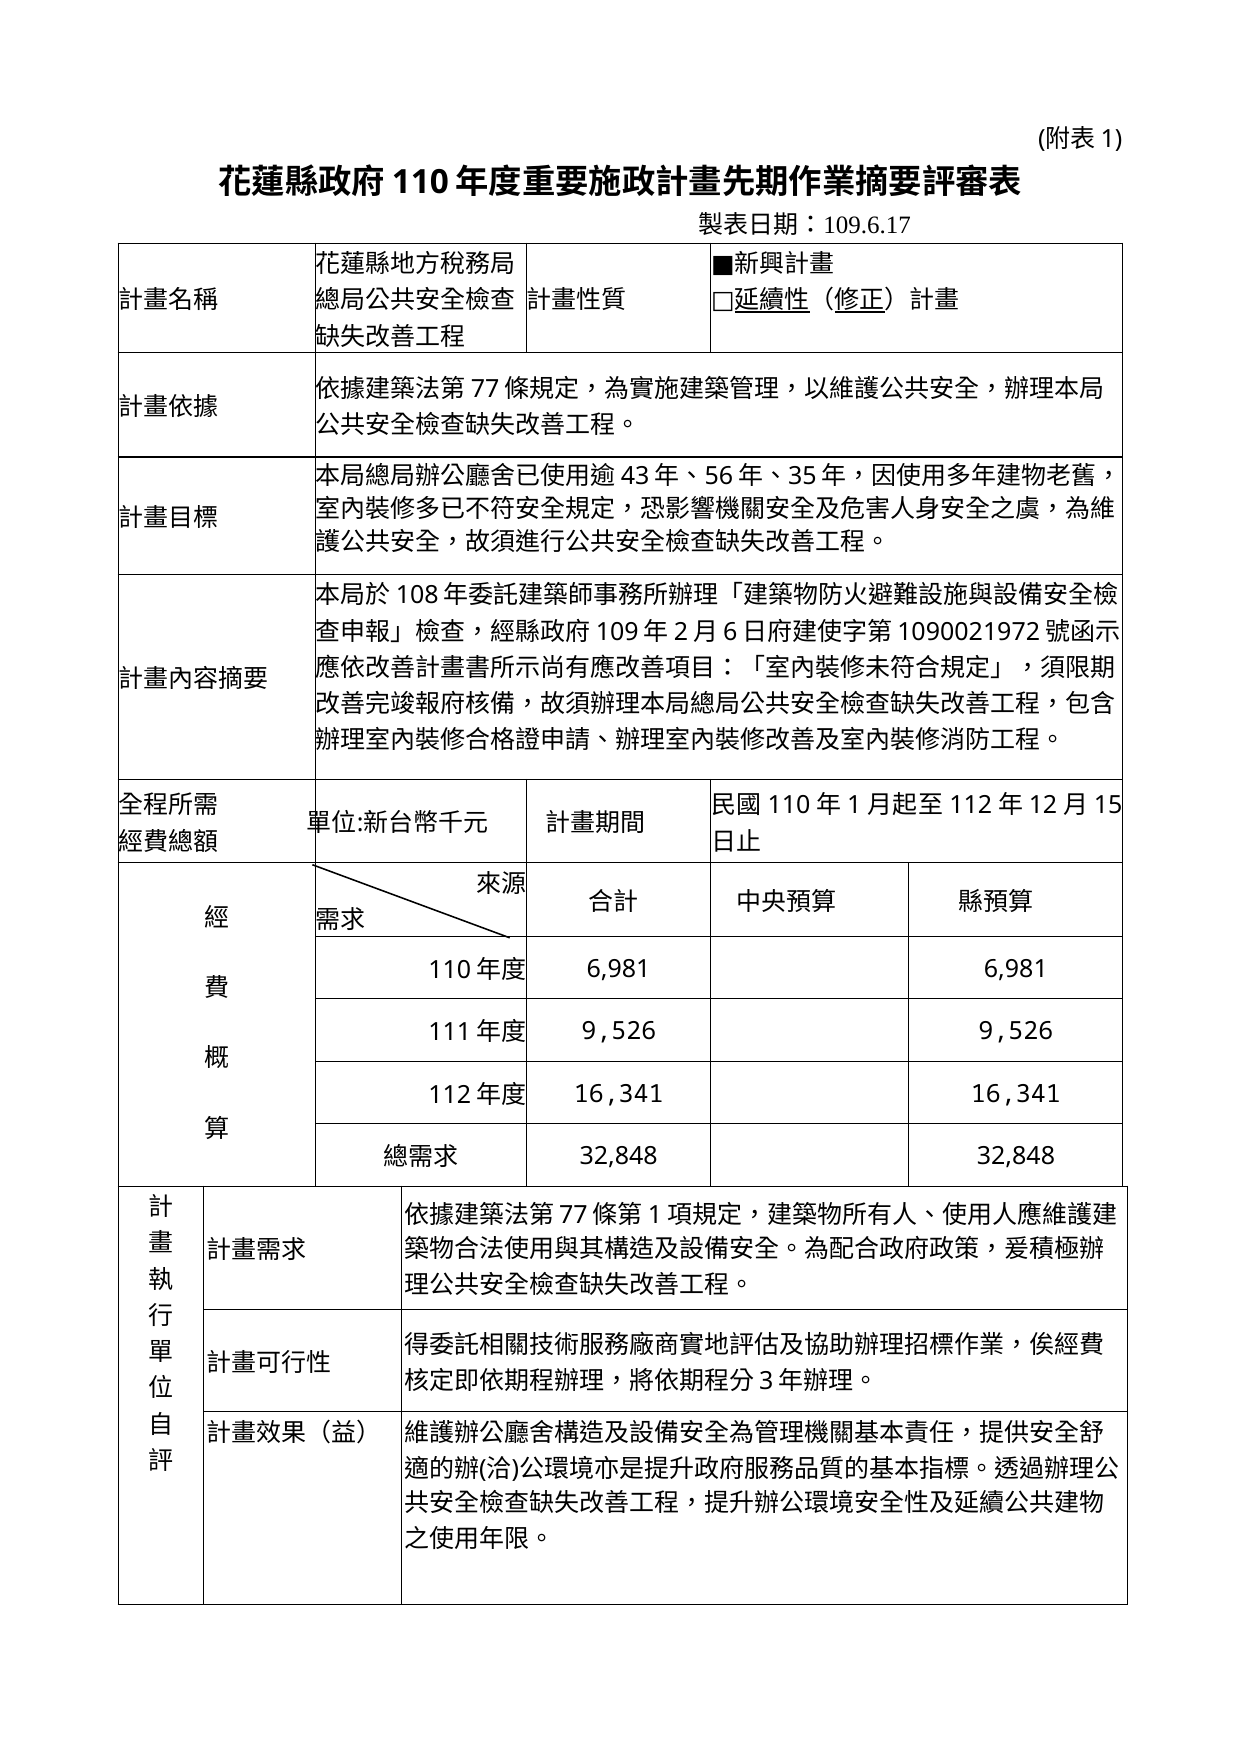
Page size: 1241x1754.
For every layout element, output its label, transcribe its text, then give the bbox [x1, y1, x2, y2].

table_cell 32,848 [527, 1124, 710, 1186]
text 花蓮縣政府110年度重要施政計畫先期作業摘要評審表 [118, 154, 1122, 203]
table_header [1123, 243, 1127, 352]
table_cell 6,981 [909, 937, 1122, 998]
table_cell [1123, 862, 1127, 936]
table_cell [711, 1124, 908, 1186]
table_cell 縣預算 [909, 863, 1122, 936]
table_header 計畫名稱 [119, 244, 315, 352]
table_cell 計畫目標 [119, 458, 315, 574]
table_cell 16,341 [527, 1062, 710, 1123]
table_cell 依據建築法第77條第1項規定，建築物所有人、使用人應維護建 築物合法使用與其構造及設備安全。為配合政府政策，爰積極辦 理公共安全檢查缺失改善工程。 [402, 1187, 1127, 1309]
table_header ■新興計畫 □延續性（修正）計畫 [711, 244, 1122, 352]
table_cell 計畫效果（益） [204, 1412, 401, 1604]
table_cell 經 費 概 算 [119, 863, 315, 1186]
table_cell 110年度 [316, 937, 526, 998]
table_cell [711, 937, 908, 998]
text 製表日期：109.6.17 [118, 203, 1122, 242]
table_cell [711, 999, 908, 1061]
table_cell 9,526 [527, 999, 710, 1061]
table_cell [1123, 1123, 1127, 1186]
table_cell [1123, 352, 1127, 456]
table_cell 9,526 [909, 999, 1122, 1061]
table_cell [711, 1062, 908, 1123]
text (附表1) [118, 118, 1122, 154]
table_cell 111年度 [316, 999, 526, 1061]
table_cell 計 畫 執 行 單 位 自 評 [119, 1187, 203, 1604]
table_cell 得委託相關技術服務廠商實地評估及協助辦理招標作業，俟經費核定即依期程辦理，將依期程分3年辦理。 [402, 1310, 1127, 1411]
table_cell 計畫依據 [119, 353, 315, 456]
table_header 計畫性質 [527, 244, 710, 352]
table_cell 本局總局辦公廳舍已使用逾43年、56年、35年，因使用多年建物老舊，室內裝修多已不符安全規定，恐影響機關安全及危害人身安全之虞，為維護公共安全，故須進行公共安全檢查缺失改善工程。 [316, 458, 1122, 574]
table_cell 32,848 [909, 1124, 1122, 1186]
table_cell 民國110年1月起至112年12月15 日止 [711, 780, 1122, 862]
table_cell 依據建築法第77條規定，為實施建築管理，以維護公共安全，辦理本局公共安全檢查缺失改善工程。 [316, 353, 1122, 456]
table_cell 計畫需求 [204, 1187, 401, 1309]
table_cell [1123, 1061, 1127, 1123]
table_cell 6,981 [527, 937, 710, 998]
table_cell 合計 [527, 863, 710, 936]
table_cell 計畫內容摘要 [119, 575, 315, 779]
table_header 花蓮縣地方稅務局總局公共安全檢查缺失改善工程 [316, 244, 526, 352]
table_cell 維護辦公廳舍構造及設備安全為管理機關基本責任，提供安全舒適的辦(洽)公環境亦是提升政府服務品質的基本指標。透過辦理公共安全檢查缺失改善工程，提升辦公環境安全性及延續公共建物之使用年限。 [402, 1412, 1127, 1604]
table_cell [1123, 936, 1127, 998]
table_cell 全程所需 經費總額 [119, 780, 315, 862]
table_cell 來源 需求 [316, 863, 526, 936]
table_cell [1123, 779, 1127, 862]
table_cell 112年度 [316, 1062, 526, 1123]
table_cell 16,341 [909, 1062, 1122, 1123]
table_cell 中央預算 [711, 863, 908, 936]
table_cell [1123, 574, 1127, 779]
table_cell 計畫期間 [527, 780, 710, 862]
table_cell [1123, 456, 1127, 574]
table_cell [1123, 998, 1127, 1061]
table_cell 總需求 [316, 1124, 526, 1186]
table_cell 單位:新台幣千元 [316, 780, 526, 862]
table_cell 計畫可行性 [204, 1310, 401, 1411]
table_cell 本局於108年委託建築師事務所辦理「建築物防火避難設施與設備安全檢查申報」檢查，經縣政府109年2月6日府建使字第1090021972號函示應依改善計畫書所示尚有應改善項目：「室內裝修未符合規定」，須限期改善完竣報府核備，故須辦理本局總局公共安全檢查缺失改善工程，包含辦理室內裝修合格證申請、辦理室內裝修改善及室內裝修消防工程。 [316, 575, 1122, 779]
